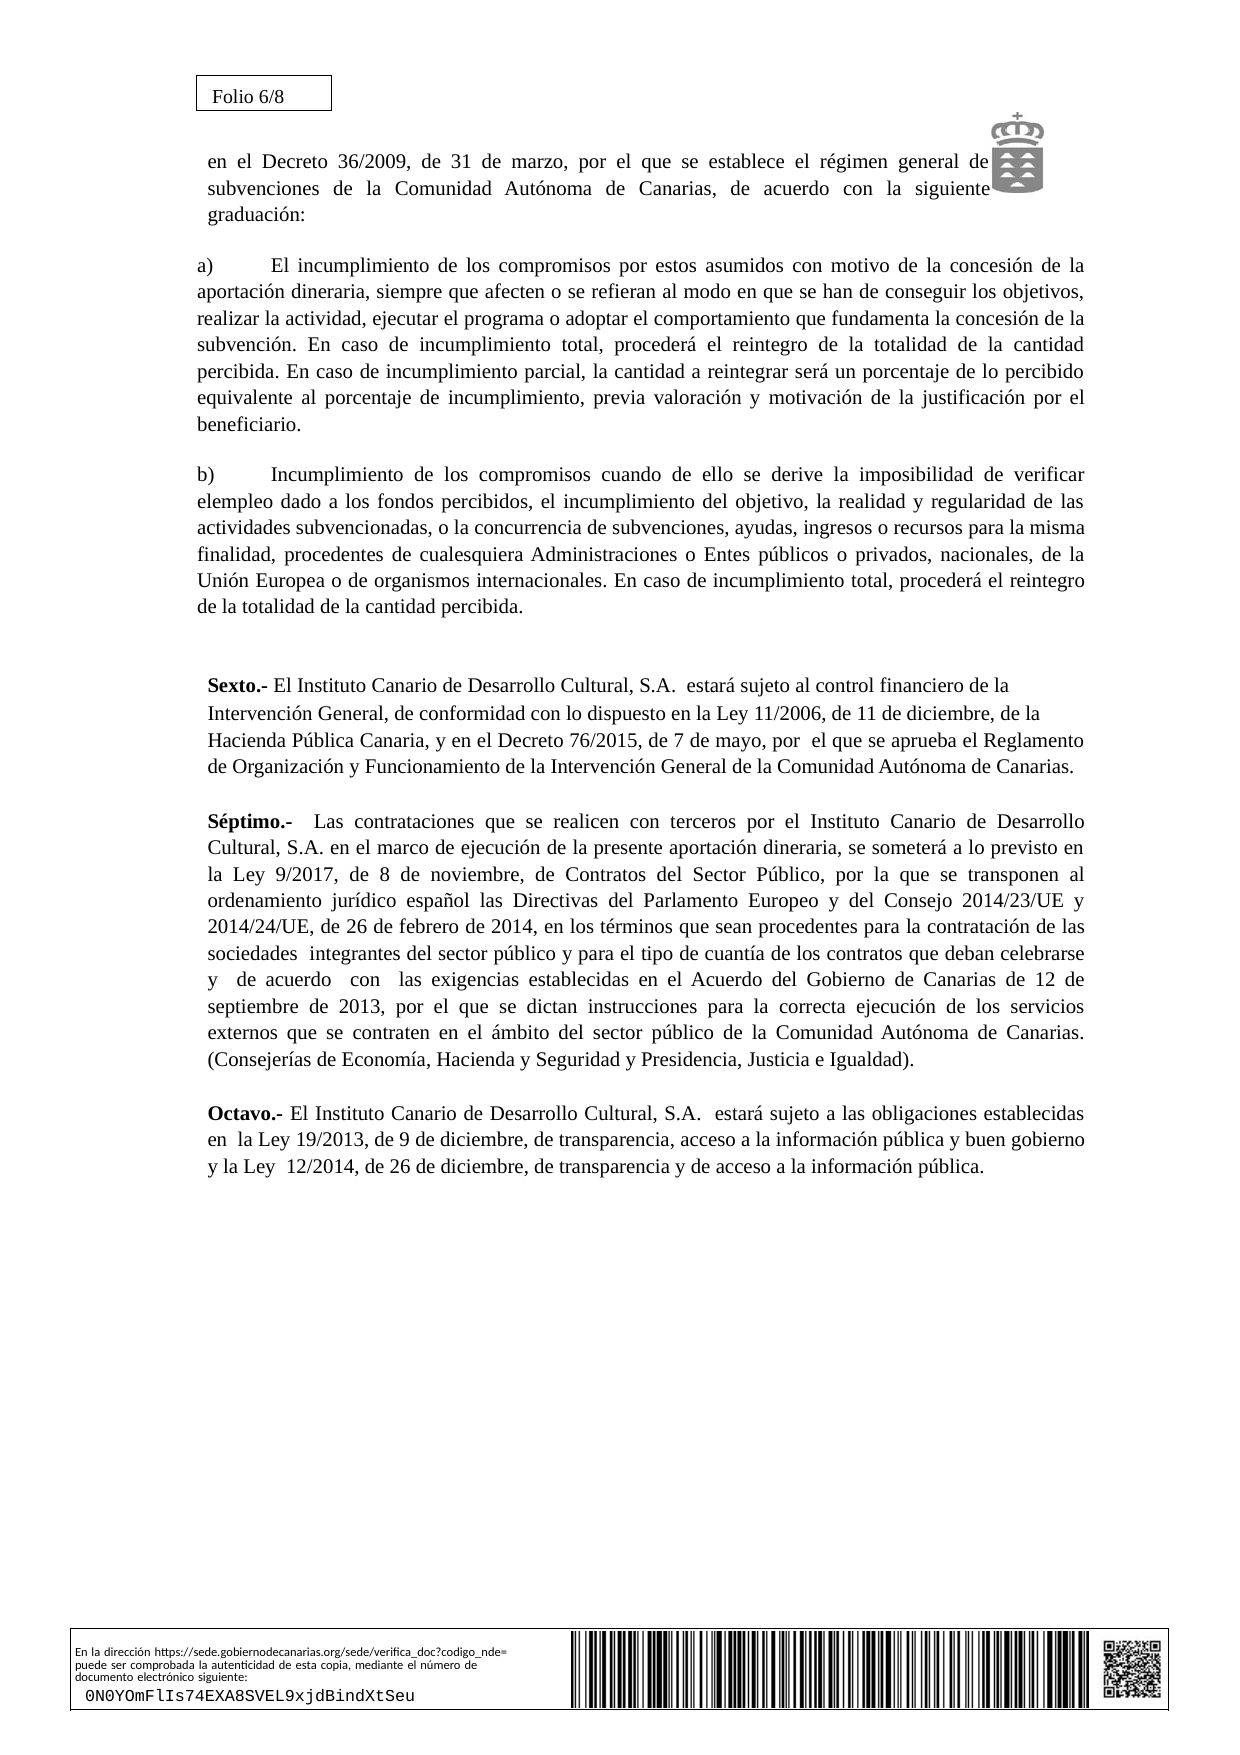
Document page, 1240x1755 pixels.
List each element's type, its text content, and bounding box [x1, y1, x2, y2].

list El incumplimiento de los compromisos por estos asumidos con motivo de la concesión de la aportación dineraria, siempre que afecten o se refieran al modo en que se han de conseguir los objetivos, realizar la actividad, ejecutar el programa o adoptar el comportamiento que fundamenta la concesión de la subvención. En caso de incumplimiento total, procederá el reintegro de la totalidad de la cantidad percibida. En caso de incumplimiento parcial, la cantidad a reintegrar será un porcentaje de lo percibido equivalente al porcentaje de incumplimiento, previa valoración y motivación de la justificación por el beneficiario. [197, 253, 1086, 436]
text Hacienda Pública Canaria, y en el Decreto 76/2015, de 7 de mayo, por el que se aprueba el Reglamento de Organización y Funcionamiento de la Intervención General de la Comunidad Autónoma de Canarias. [207, 728, 1086, 778]
text en el Decreto 36/2009, de 31 de marzo, por el que se establece el régimen general de subvenciones de la Comunidad Autónoma de Canarias, de acuerdo con la siguiente graduación: [207, 149, 1086, 226]
list Incumplimiento de los compromisos cuando de ello se derive la imposibilidad de verificar elempleo dado a los fondos percibidos, el incumplimiento del objetivo, la realidad y regularidad de las actividades subvencionadas, o la concurrencia de subvenciones, ayudas, ingresos o recursos para la misma finalidad, procedentes de cualesquiera Administraciones o Entes públicos o privados, nacionales, de la Unión Europea o de organismos internacionales. En caso de incumplimiento total, procederá el reintegro de la totalidad de la cantidad percibida. [197, 462, 1086, 618]
text Intervención General, de conformidad con lo dispuesto en la Ley 11/2006, de 11 de diciembre, de la [207, 701, 1086, 724]
text Octavo.- El Instituto Canario de Desarrollo Cultural, S.A. estará sujeto a las obligaciones establecidas en la Ley 19/2013, de 9 de diciembre, de transparencia, acceso a la información pública y buen gobierno y la Ley 12/2014, de 26 de diciembre, de transparencia y de acceso a la información pública. [207, 1101, 1086, 1178]
text Séptimo.- Las contrataciones que se realicen con terceros por el Instituto Canario de Desarrollo Cultural, S.A. en el marco de ejecución de la presente aportación dineraria, se someterá a lo previsto en la Ley 9/2017, de 8 de noviembre, de Contratos del Sector Público, por la que se transponen al ordenamiento jurídico español las Directivas del Parlamento Europeo y del Consejo 2014/23/UE y 2014/24/UE, de 26 de febrero de 2014, en los términos que sean procedentes para la contratación de las sociedades integrantes del sector público y para el tipo de cuantía de los contratos que deban celebrarse y de acuerdo con las exigencias establecidas en el Acuerdo del Gobierno de Canarias de 12 de septiembre de 2013, por el que se dictan instrucciones para la correcta ejecución de los servicios externos que se contraten en el ámbito del sector público de la Comunidad Autónoma de Canarias. (Consejerías de Economía, Hacienda y Seguridad y Presidencia, Justicia e Igualdad). [207, 808, 1086, 1071]
text Sexto.- El Instituto Canario de Desarrollo Cultural, S.A. estará sujeto al control financiero de la [207, 673, 1086, 697]
